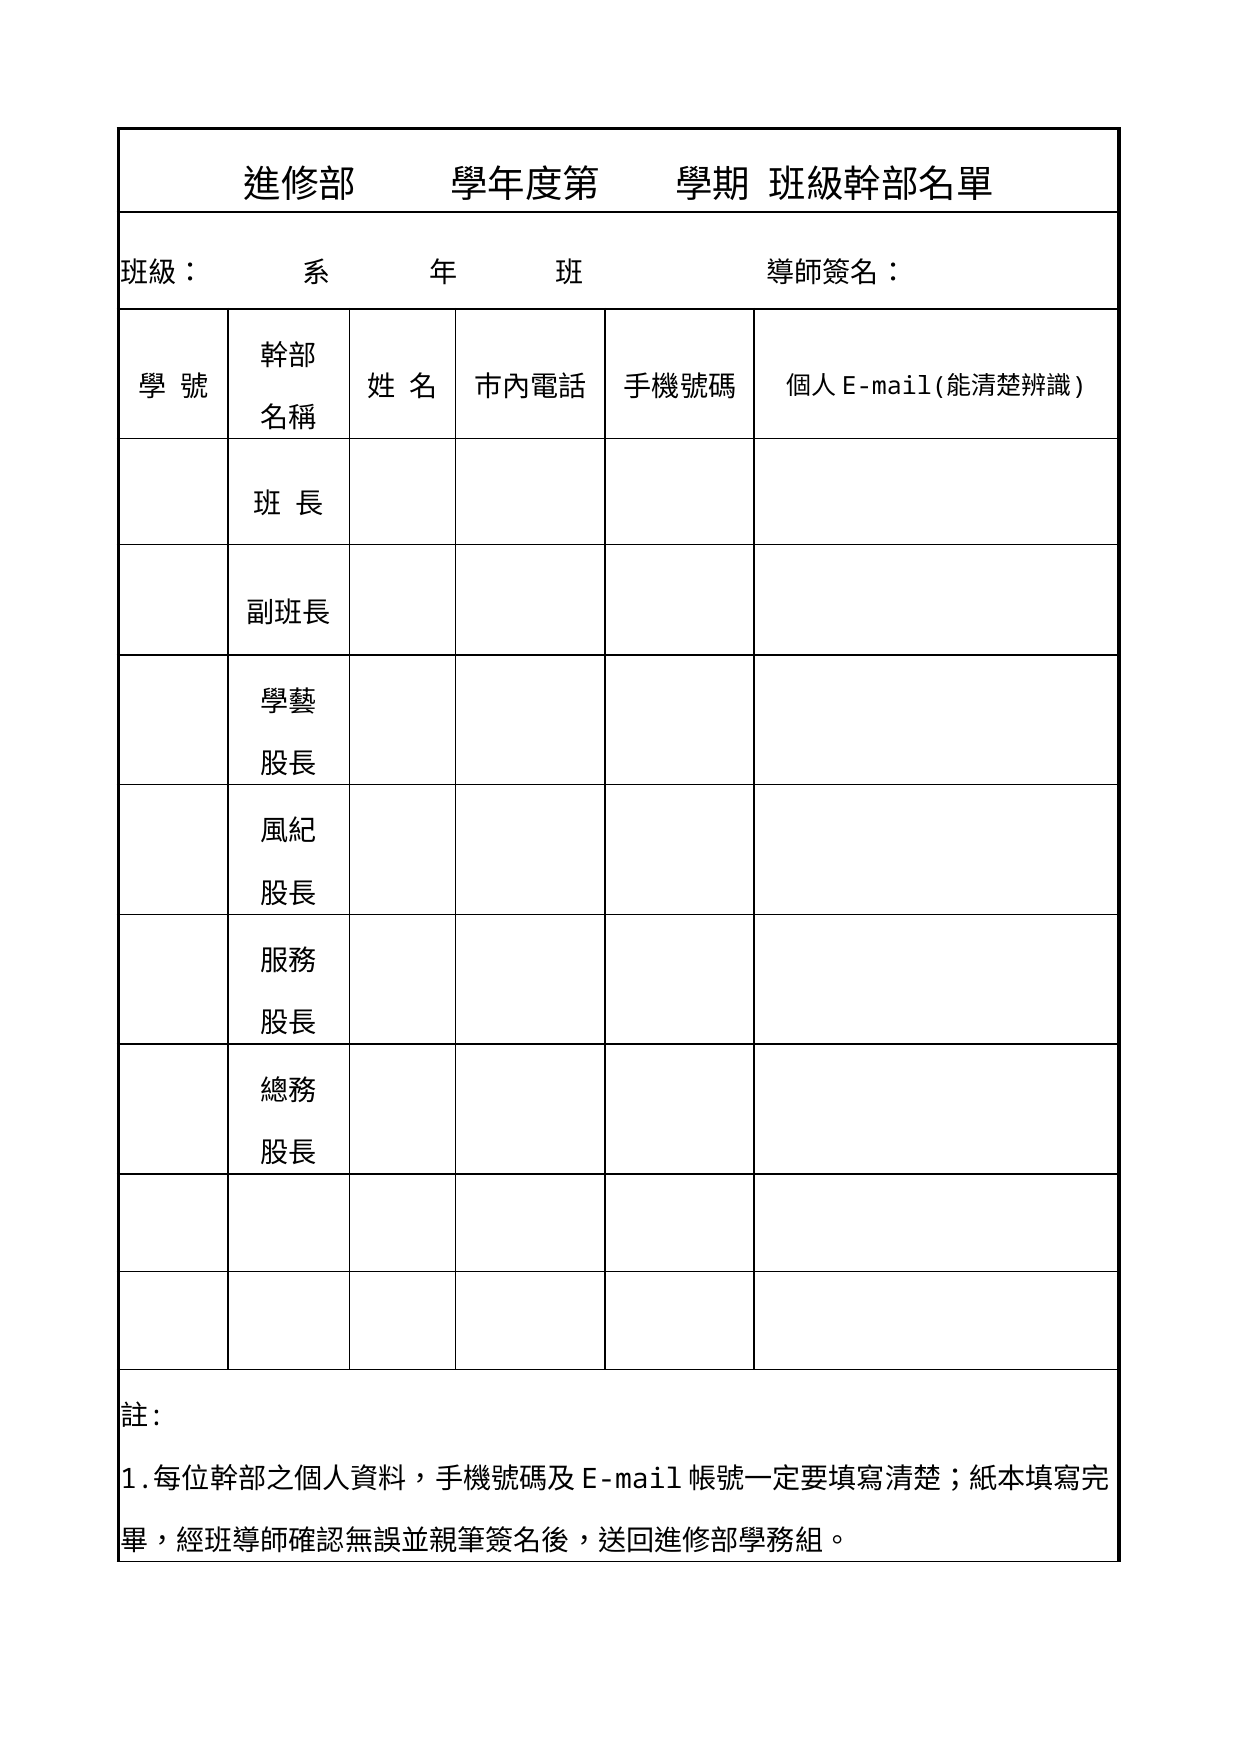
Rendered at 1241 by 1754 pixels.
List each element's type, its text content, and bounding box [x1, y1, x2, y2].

table_cell 姓 名 [350, 310, 455, 438]
table_cell [755, 545, 1117, 654]
table_cell [350, 1045, 455, 1173]
table_cell [120, 1045, 227, 1173]
table_cell 班級： 系 年 班 導師簽名： [120, 213, 1117, 308]
table_cell [755, 439, 1117, 543]
table_cell [606, 656, 753, 784]
table_cell [456, 785, 604, 913]
table_cell [120, 439, 227, 543]
table_cell [755, 1045, 1117, 1173]
table_cell [229, 1175, 349, 1271]
table_cell [120, 785, 227, 913]
table_cell [456, 1272, 604, 1369]
table_cell [350, 656, 455, 784]
table_cell [755, 785, 1117, 913]
table_cell [456, 545, 604, 654]
table_cell [350, 439, 455, 543]
table_cell [606, 1175, 753, 1271]
table_cell [755, 1272, 1117, 1369]
table_cell 註: 1.每位幹部之個人資料，手機號碼及E-mail帳號一定要填寫清楚；紙本填寫完畢，經班導師確認無誤並親筆簽名後，送回進修部學務組。 [120, 1370, 1117, 1561]
table_cell [456, 1045, 604, 1173]
table_cell [350, 1175, 455, 1271]
table_cell [456, 1175, 604, 1271]
table_cell [456, 656, 604, 784]
table_cell [120, 1272, 227, 1369]
table_cell [755, 656, 1117, 784]
table_cell [606, 1272, 753, 1369]
table_cell [120, 656, 227, 784]
table_cell [606, 785, 753, 913]
table_cell [120, 1175, 227, 1271]
table_cell 手機號碼 [606, 310, 753, 438]
table_cell [606, 915, 753, 1043]
table_cell 幹部 名稱 [229, 310, 349, 438]
table_cell 風紀 股長 [229, 785, 349, 913]
table_cell [606, 439, 753, 543]
table_cell [350, 545, 455, 654]
table_cell [606, 1045, 753, 1173]
table_cell 學藝 股長 [229, 656, 349, 784]
table_cell [606, 545, 753, 654]
table_cell [350, 785, 455, 913]
table_cell [456, 439, 604, 543]
table_cell 學 號 [120, 310, 227, 438]
table_cell 班 長 [229, 439, 349, 543]
table_cell 總務 股長 [229, 1045, 349, 1173]
table_cell [120, 545, 227, 654]
table_cell [120, 915, 227, 1043]
table_cell 巿內電話 [456, 310, 604, 438]
table_cell 副班長 [229, 545, 349, 654]
table_cell [755, 1175, 1117, 1271]
table_cell [456, 915, 604, 1043]
table_header 進修部 學年度第 學期 班級幹部名單 [120, 130, 1117, 211]
table_cell [350, 915, 455, 1043]
table_cell [755, 915, 1117, 1043]
table_cell 服務 股長 [229, 915, 349, 1043]
table_cell 個人E-mail(能清楚辨識) [755, 310, 1117, 438]
table_cell [229, 1272, 349, 1369]
table_cell [350, 1272, 455, 1369]
